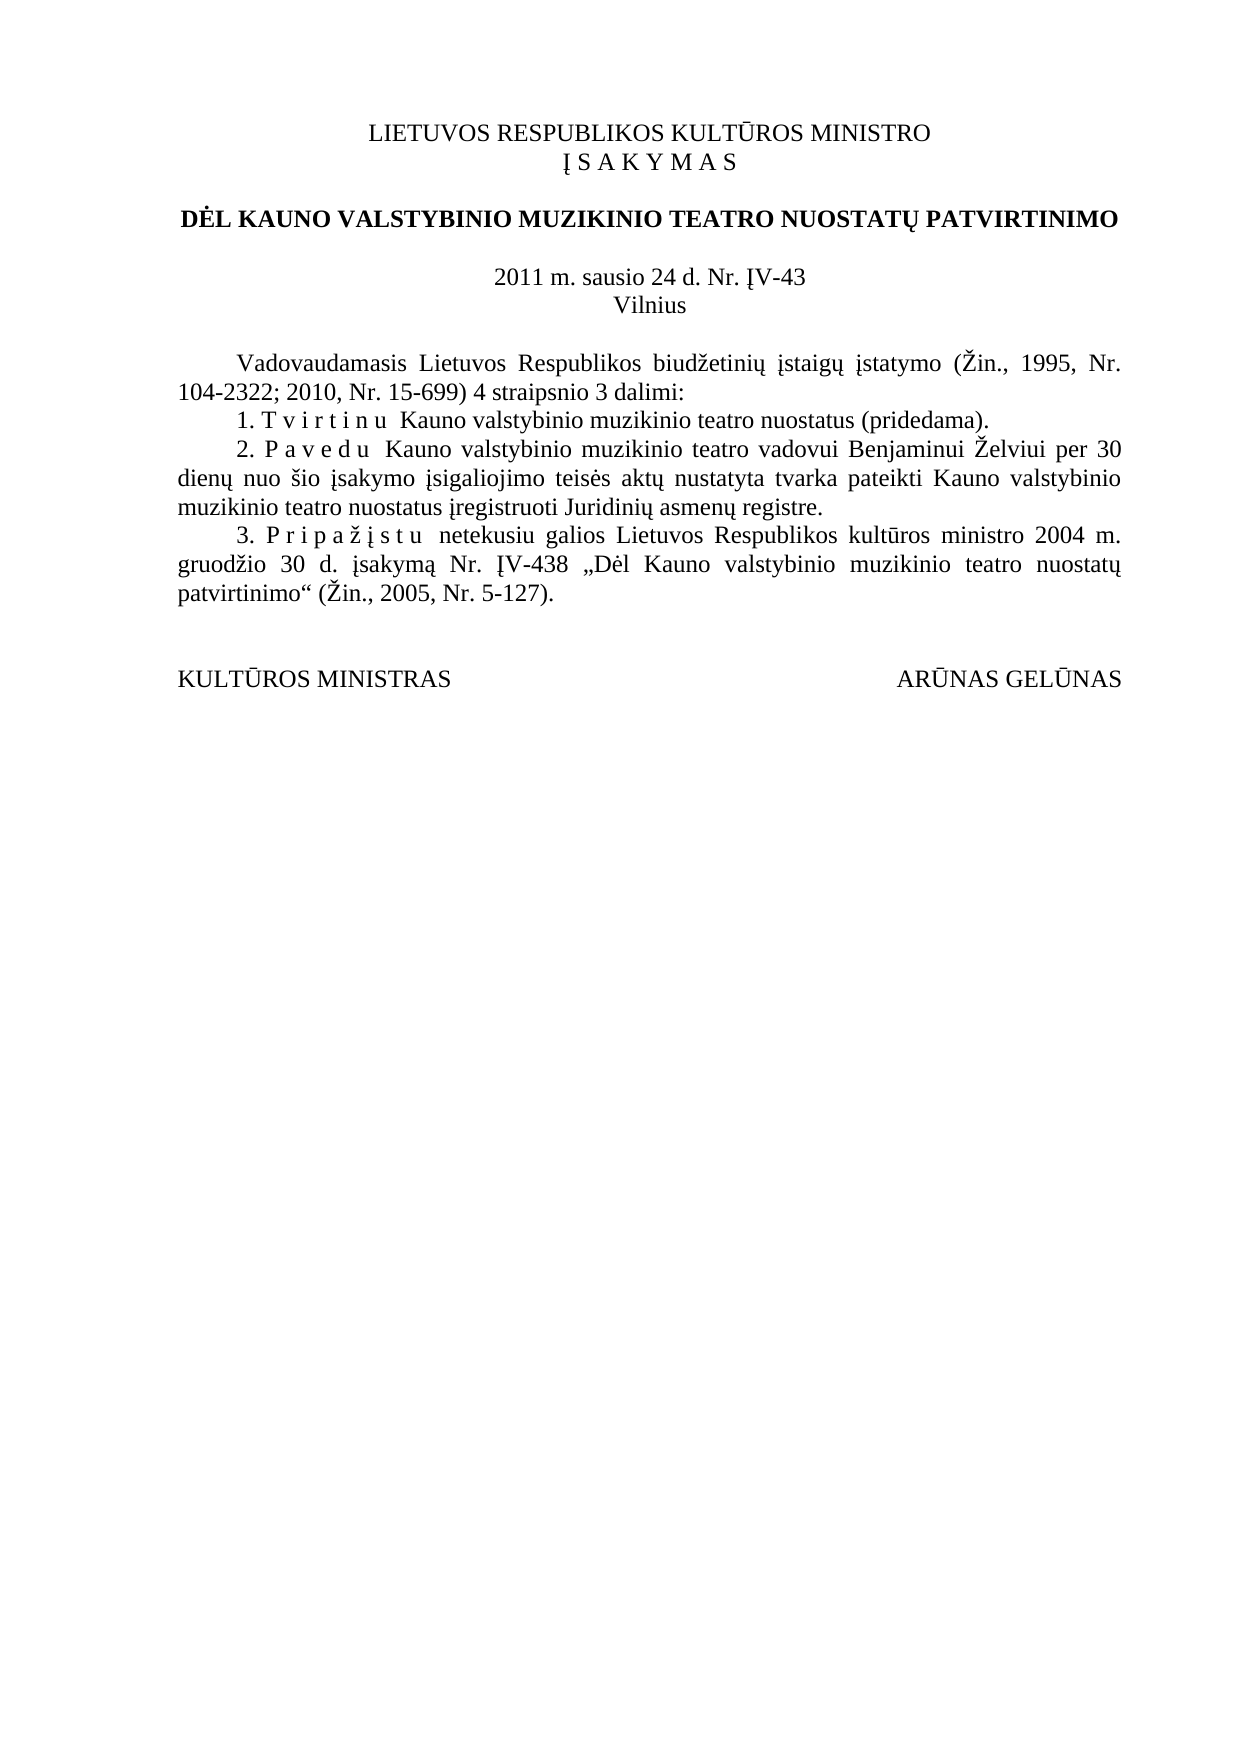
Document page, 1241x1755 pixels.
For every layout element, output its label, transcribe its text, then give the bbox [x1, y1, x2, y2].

text Vilnius [177, 291, 1122, 319]
text Vadovaudamasis Lietuvos Respublikos biudžetinių įstaigų įstatymo (Žin., 1995, Nr. 104-2322; 2010, Nr. 15-699) 4 straipsnio 3 dalimi: [177, 348, 1122, 406]
text 1. Tvirtinu Kauno valstybinio muzikinio teatro nuostatus (pridedama). [177, 406, 1122, 434]
text 2. Pavedu Kauno valstybinio muzikinio teatro vadovui Benjaminui Želviui per 30 dienų nuo šio įsakymo įsigaliojimo teisės aktų nustatyta tvarka pateikti Kauno valstybinio muzikinio teatro nuostatus įregistruoti Juridinių asmenų registre. [177, 434, 1122, 521]
text LIETUVOS RESPUBLIKOS KULTŪROS MINISTRO [177, 118, 1122, 147]
text 2011 m. sausio 24 d. Nr. ĮV-43 [177, 262, 1122, 291]
text Kultūros ministras Arūnas Gelūnas [177, 664, 1122, 693]
text ĮSAKYMAS [177, 147, 1122, 176]
text Dėl kauno valstybinio muzikinio teatro nuostatų patvirtinimo [177, 204, 1122, 233]
text 3. Pripažįstu netekusiu galios Lietuvos Respublikos kultūros ministro 2004 m. gruodžio 30 d. įsakymą Nr. ĮV-438 „Dėl Kauno valstybinio muzikinio teatro nuostatų patvirtinimo“ (Žin., 2005, Nr. 5-127). [177, 521, 1122, 607]
